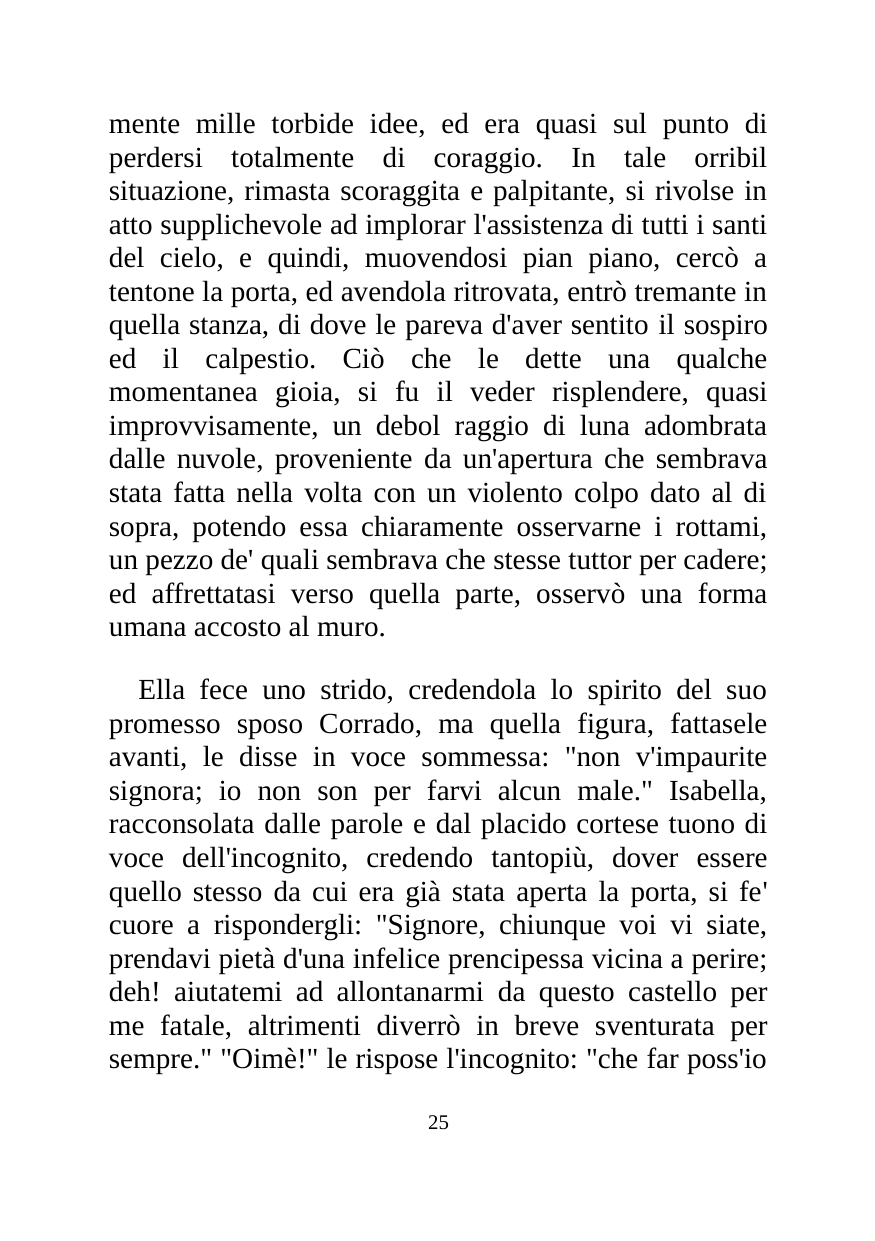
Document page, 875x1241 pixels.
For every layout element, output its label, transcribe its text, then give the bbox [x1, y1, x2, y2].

text mente mille torbide idee, ed era quasi sul punto di perdersi totalmente di coraggio. In tale orribil situazione, rimasta scoraggita e palpitante, si rivolse in atto supplichevole ad implorar l'assistenza di tutti i santi del cielo, e quindi, muovendosi pian piano, cercò a tentone la porta, ed avendola ritrovata, entrò tremante in quella stanza, di dove le pareva d'aver sentito il sospiro ed il calpestio. Ciò che le dette una qualche momentanea gioia, si fu il veder risplendere, quasi improvvisamente, un debol raggio di luna adombrata dalle nuvole, proveniente da un'apertura che sembrava stata fatta nella volta con un violento colpo dato al di sopra, potendo essa chiaramente osservarne i rottami, un pezzo de' quali sembrava che stesse tuttor per cadere; ed affrettatasi verso quella parte, osservò una forma umana accosto al muro. [109, 106, 768, 643]
text Ella fece uno strido, credendola lo spirito del suo promesso sposo Corrado, ma quella figura, fattasele avanti, le disse in voce sommessa: "non v'impaurite signora; io non son per farvi alcun male." Isabella, racconsolata dalle parole e dal placido cortese tuono di voce dell'incognito, credendo tantopiù, dover essere quello stesso da cui era già stata aperta la porta, si fe' cuore a rispondergli: "Signore, chiunque voi vi siate, prendavi pietà d'una infelice prencipessa vicina a perire; deh! aiutatemi ad allontanarmi da questo castello per me fatale, altrimenti diverrò in breve sventurata per sempre." "Oimè!" le rispose l'incognito: "che far poss'io [109, 672, 768, 1075]
